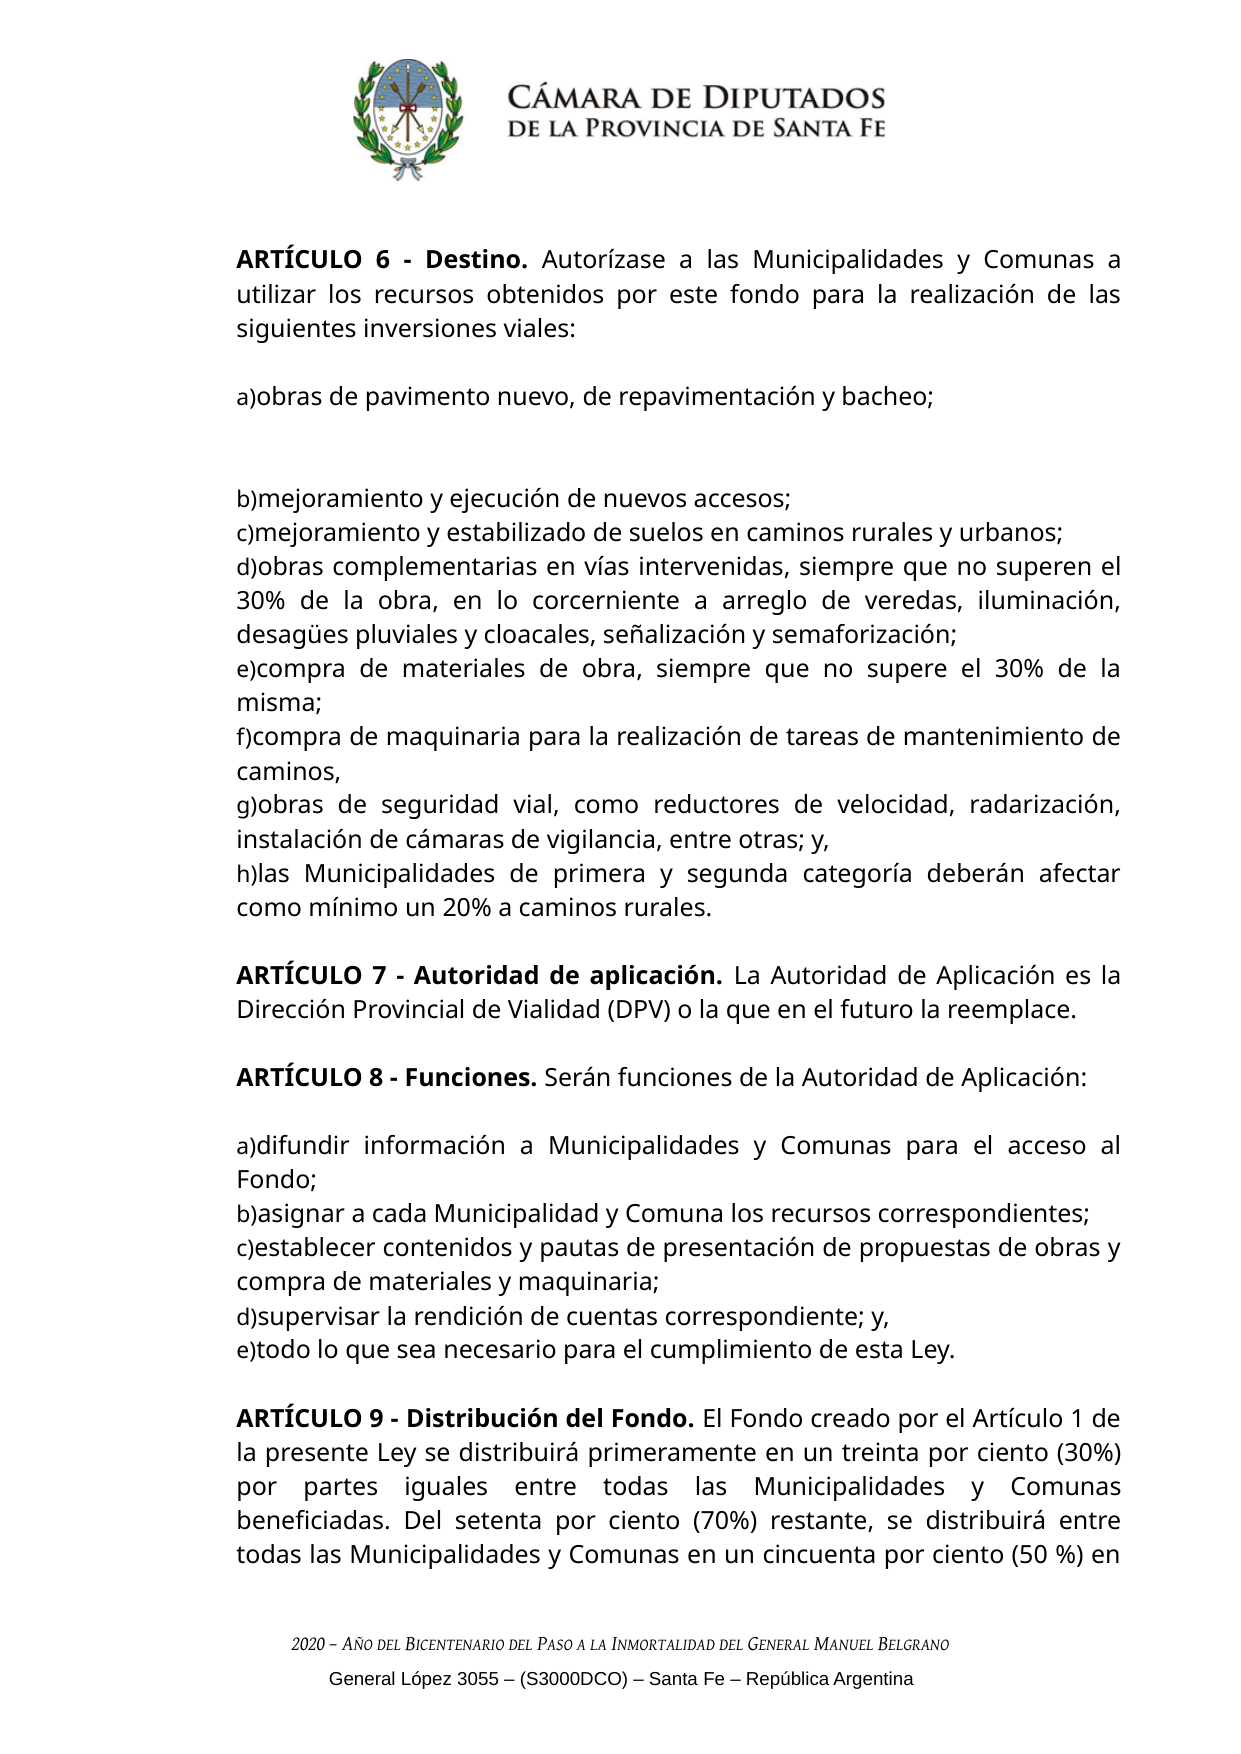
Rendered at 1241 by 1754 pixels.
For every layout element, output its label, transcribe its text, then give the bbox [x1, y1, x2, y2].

text ARTÍCULO 9 - Distribución del Fondo. El Fondo creado por el Artículo 1 de la presente Ley se distribuirá primeramente en un treinta por ciento (30%) por partes iguales entre todas las Municipalidades y Comunas beneficiadas. Del setenta por ciento (70%) restante, se distribuirá entre todas las Municipalidades y Comunas en un cincuenta por ciento (50 %) en [236, 1400, 1122, 1571]
text ARTÍCULO 8 - Funciones. Serán funciones de la Autoridad de Aplicación: [236, 1060, 1122, 1094]
list compra de materiales de obra, siempre que no supere el 30% de la misma; [236, 651, 1122, 719]
text ARTÍCULO 6 - Destino. Autorízase a las Municipalidades y Comunas a utilizar los recursos obtenidos por este fondo para la realización de las siguientes inversiones viales: [236, 242, 1122, 344]
list las Municipalidades de primera y segunda categoría deberán afectar como mínimo un 20% a caminos rurales. [236, 855, 1122, 923]
list mejoramiento y ejecución de nuevos accesos; [236, 481, 1122, 515]
list asignar a cada Municipalidad y Comuna los recursos correspondientes; [236, 1196, 1122, 1230]
list compra de maquinaria para la realización de tareas de mantenimiento de caminos, [236, 719, 1122, 787]
list obras de pavimento nuevo, de repavimentación y bacheo; [236, 378, 1122, 412]
list mejoramiento y estabilizado de suelos en caminos rurales y urbanos; [236, 515, 1122, 549]
list obras complementarias en vías intervenidas, siempre que no superen el 30% de la obra, en lo corcerniente a arreglo de veredas, iluminación, desagües pluviales y cloacales, señalización y semaforización; [236, 549, 1122, 651]
list supervisar la rendición de cuentas correspondiente; y, [236, 1298, 1122, 1332]
list obras de seguridad vial, como reductores de velocidad, radarización, instalación de cámaras de vigilancia, entre otras; y, [236, 787, 1122, 855]
text ARTÍCULO 7 - Autoridad de aplicación. La Autoridad de Aplicación es la Dirección Provincial de Vialidad (DPV) o la que en el futuro la reemplace. [236, 957, 1122, 1026]
list establecer contenidos y pautas de presentación de propuestas de obras y compra de materiales y maquinaria; [236, 1230, 1122, 1298]
list difundir información a Municipalidades y Comunas para el acceso al Fondo; [236, 1128, 1122, 1196]
list todo lo que sea necesario para el cumplimiento de esta Ley. [236, 1332, 1122, 1366]
